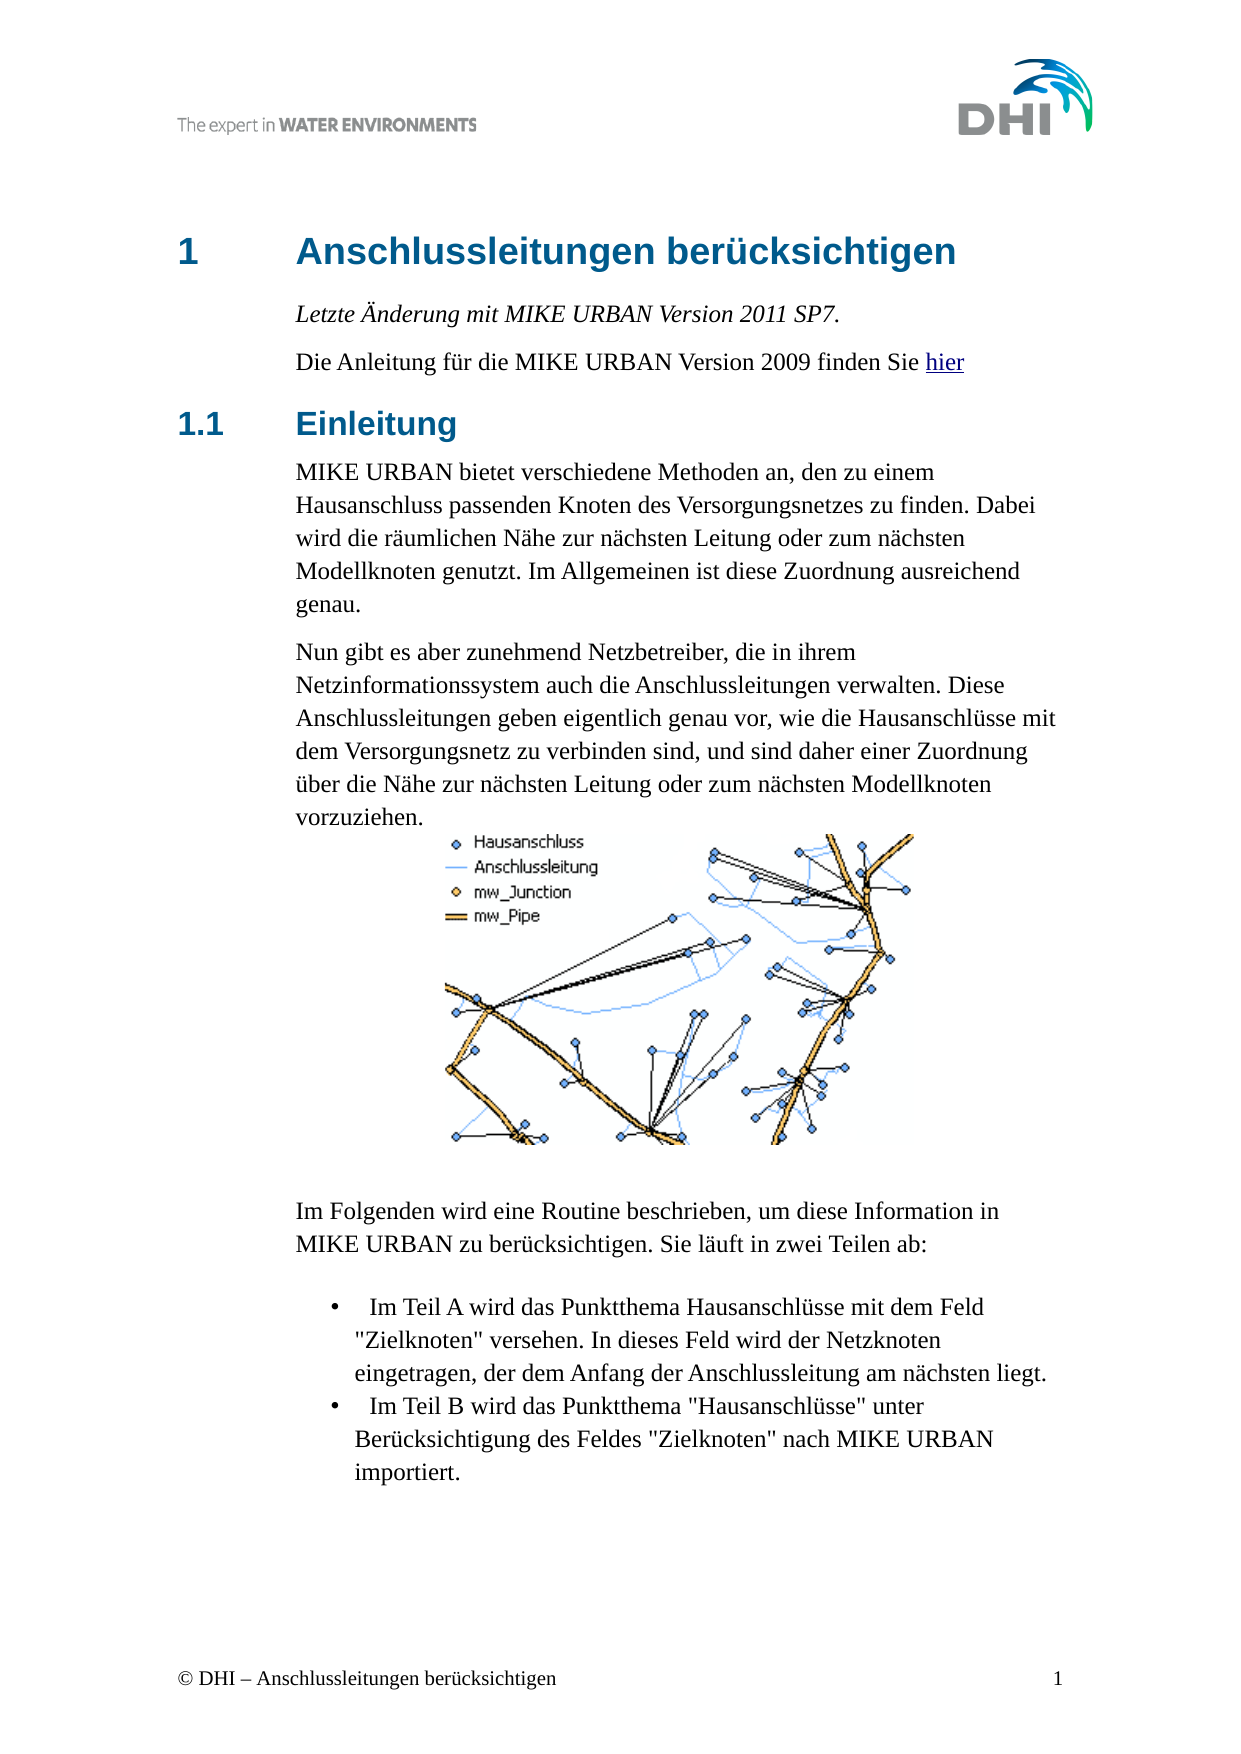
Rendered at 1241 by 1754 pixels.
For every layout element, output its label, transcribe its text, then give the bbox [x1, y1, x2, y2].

subtitle Einleitung [177, 403, 1063, 442]
list Im Teil A wird das Punktthema Hausanschlüsse mit dem Feld "Zielknoten" versehen. In dieses Feld wird der Netzknoten eingetragen, der dem Anfang der Anschlussleitung am nächsten liegt. [339, 1292, 1063, 1387]
picture [177, 117, 477, 135]
text Die Anleitung für die MIKE URBAN Version 2009 finden Sie hier [295, 347, 1063, 375]
text MIKE URBAN bietet verschiedene Methoden an, den zu einem Hausanschluss passenden Knoten des Versorgungsnetzes zu finden. Dabei wird die räumlichen Nähe zur nächsten Leitung oder zum nächsten Modellknoten genutzt. Im Allgemeinen ist diese Zuordnung ausreichend genau. [295, 457, 1063, 618]
text Nun gibt es aber zunehmend Netzbetreiber, die in ihrem Netzinformationssystem auch die Anschlussleitungen verwalten. Diese Anschlussleitungen geben eigentlich genau vor, wie die Hausanschlüsse mit dem Versorgungsnetz zu verbinden sind, und sind daher einer Zuordnung über die Nähe zur nächsten Leitung oder zum nächsten Modellknoten vorzuziehen. [295, 637, 1063, 831]
text Im Folgenden wird eine Routine beschrieben, um diese Information in MIKE URBAN zu berücksichtigen. Sie läuft in zwei Teilen ab: [295, 1196, 1063, 1258]
subtitle Anschlussleitungen berücksichtigen [177, 229, 1063, 272]
picture [958, 59, 1093, 135]
picture [444, 834, 914, 1145]
list Im Teil B wird das Punktthema "Hausanschlüsse" unter Berücksichtigung des Feldes "Zielknoten" nach MIKE URBAN importiert. [339, 1391, 1063, 1486]
text Letzte Änderung mit MIKE URBAN Version 2011 SP7. [295, 299, 1063, 328]
